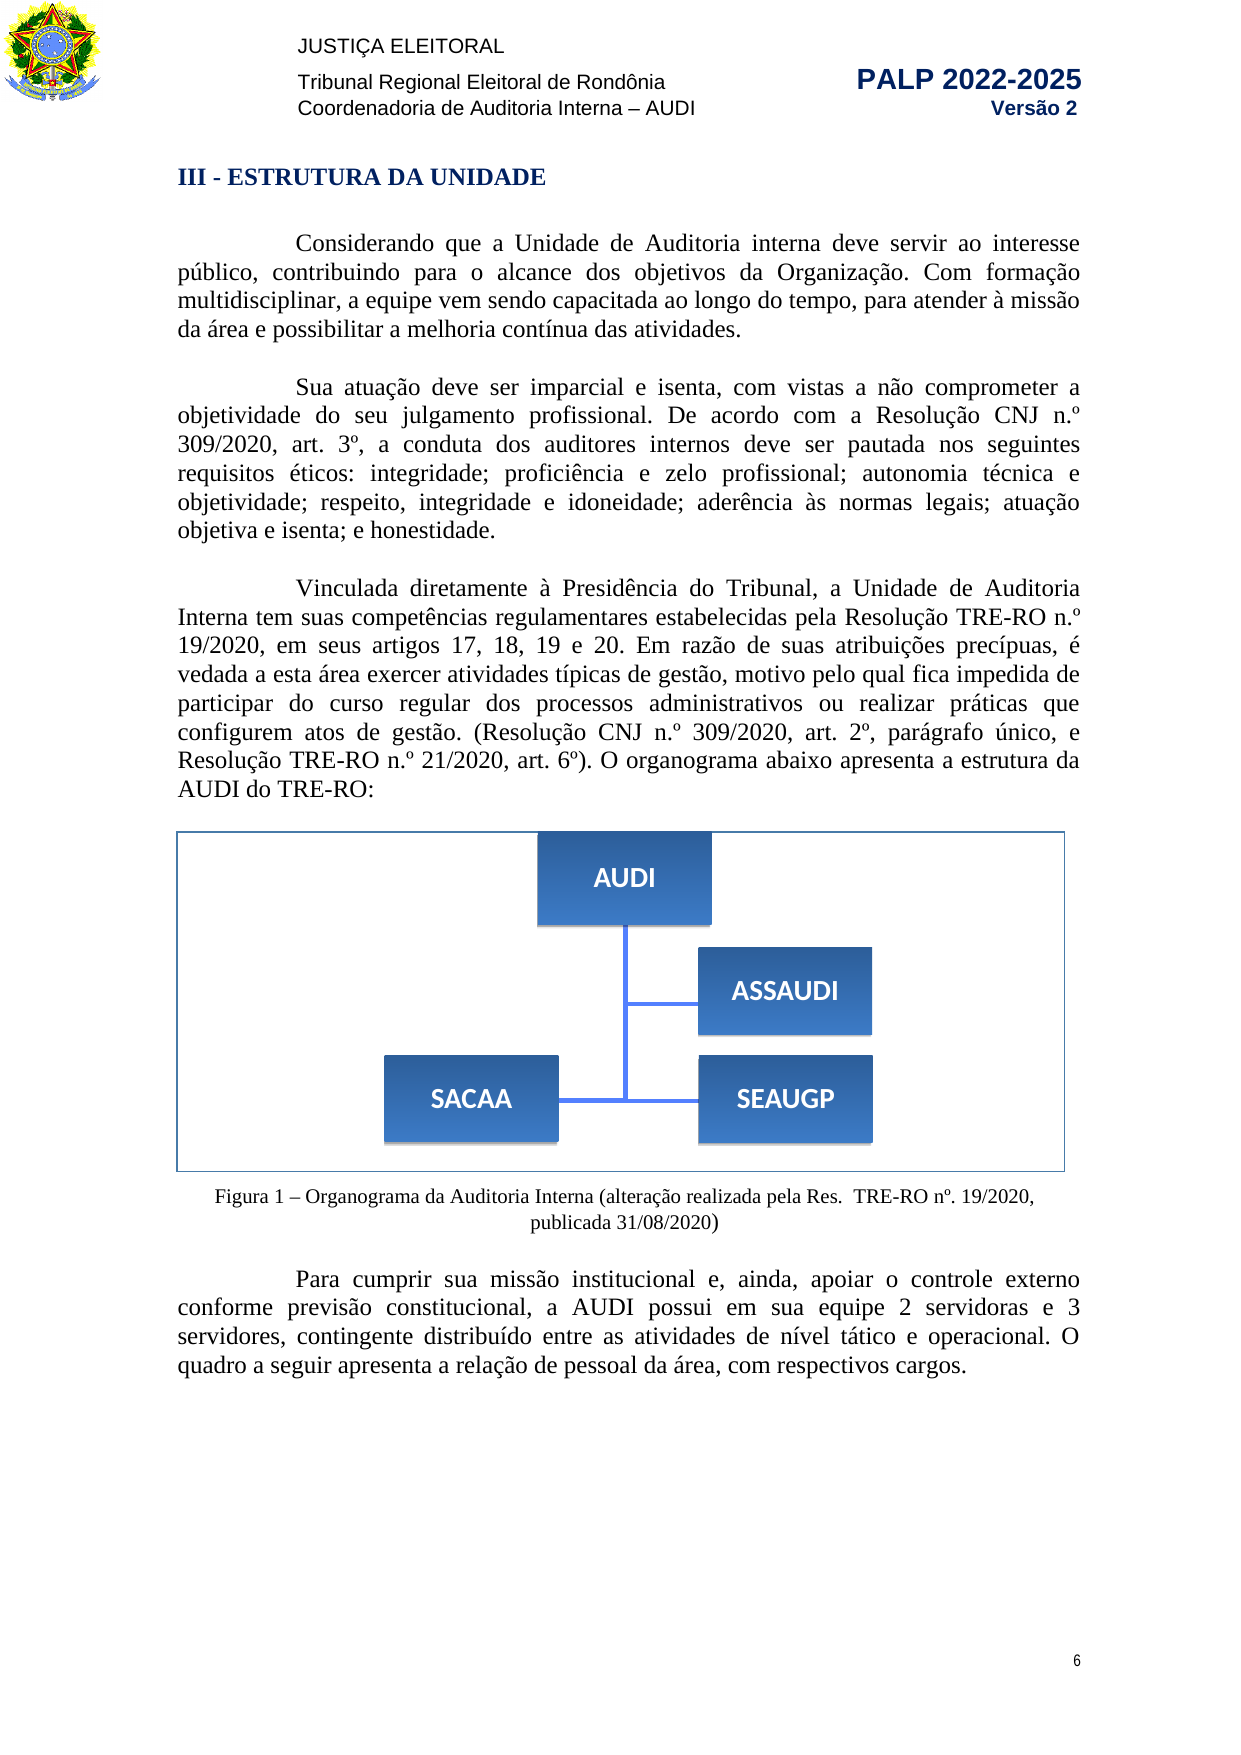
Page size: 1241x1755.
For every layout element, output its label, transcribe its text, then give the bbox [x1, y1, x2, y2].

text Sua atuação deve ser imparcial e isenta, com vistas a não comprometer a objetividade do seu julgamento profissional. De acordo com a Resolução CNJ n.º 309/2020, art. 3º, a conduta dos auditores internos deve ser pautada nos seguintes requisitos éticos: integridade; proficiência e zelo profissional; autonomia técnica e objetividade; respeito, integridade e idoneidade; aderência às normas legais; atuação objetiva e isenta; e honestidade. [177, 372, 1081, 544]
text Figura 1 – Organograma da Auditoria Interna (alteração realizada pela Res. TRE-RO nº. 19/2020, publicada 31/08/2020) [177, 1184, 1072, 1234]
text Para cumprir sua missão institucional e, ainda, apoiar o controle externo conforme previsão constitucional, a AUDI possui em sua equipe 2 servidoras e 3 servidores, contingente distribuído entre as atividades de nível tático e operacional. O quadro a seguir apresenta a relação de pessoal da área, com respectivos cargos. [177, 1264, 1081, 1379]
text Considerando que a Unidade de Auditoria interna deve servir ao interesse público, contribuindo para o alcance dos objetivos da Organização. Com formação multidisciplinar, a equipe vem sendo capacitada ao longo do tempo, para atender à missão da área e possibilitar a melhoria contínua das atividades. [177, 228, 1081, 343]
text Vinculada diretamente à Presidência do Tribunal, a Unidade de Auditoria Interna tem suas competências regulamentares estabelecidas pela Resolução TRE-RO n.º 19/2020, em seus artigos 17, 18, 19 e 20. Em razão de suas atribuições precípuas, é vedada a esta área exercer atividades típicas de gestão, motivo pelo qual fica impedida de participar do curso regular dos processos administrativos ou realizar práticas que configurem atos de gestão. (Resolução CNJ n.º 309/2020, art. 2º, parágrafo único, e Resolução TRE-RO n.º 21/2020, art. 6º). O organograma abaixo apresenta a estrutura da AUDI do TRE-RO: [177, 573, 1081, 803]
subtitle III - ESTRUTURA DA UNIDADE [177, 162, 1081, 190]
